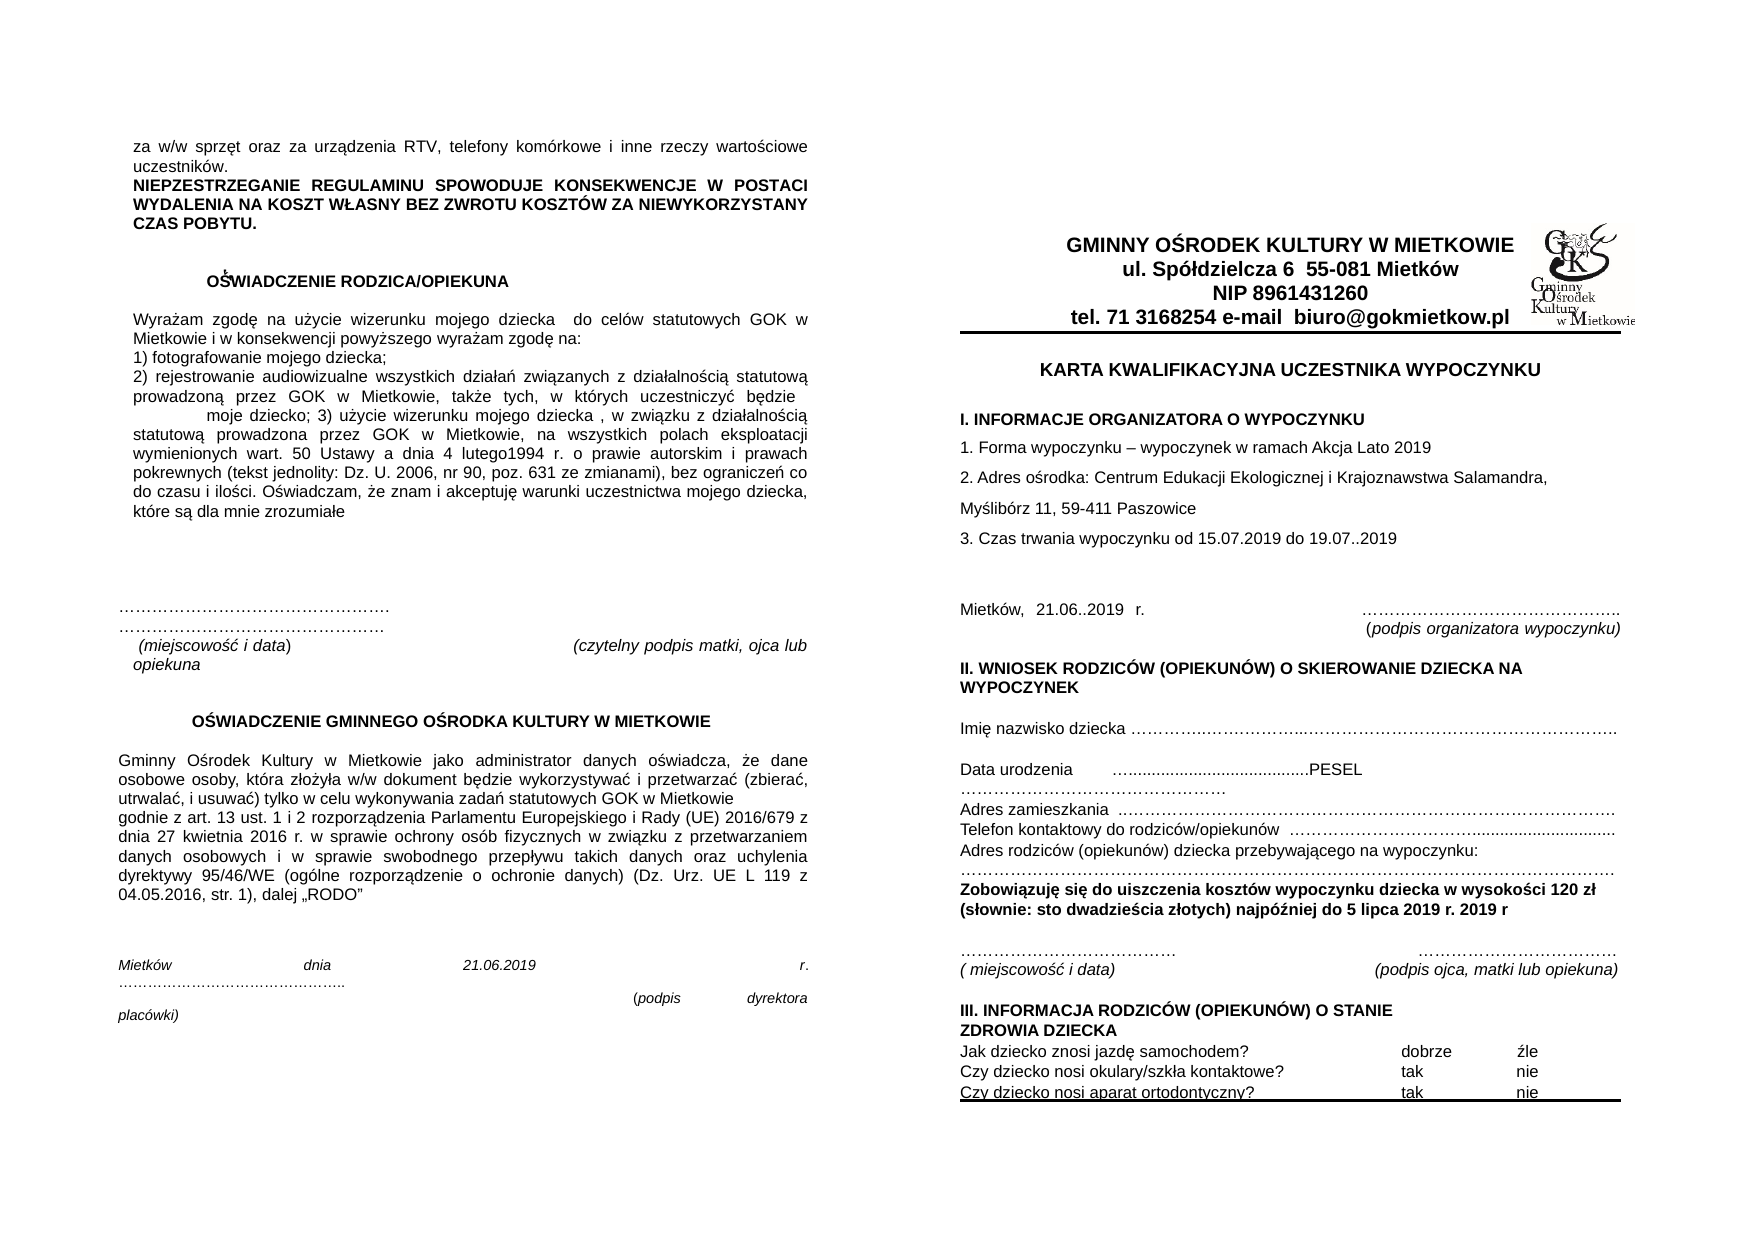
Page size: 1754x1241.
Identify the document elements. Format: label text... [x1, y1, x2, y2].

list Wyrażam zgodę na użycie wizerunku mojego dziecka do celów statutowych GOK w Mietkowie i w konsekwencji powyższego wyrażam zgodę na: [133, 310, 809, 348]
text Adres zamieszkania ..……………………………………………………………………………. [960, 799, 1621, 819]
list (miejscowość i data) (czytelny podpis matki, ojca lub opiekuna [133, 636, 809, 674]
text tel. 71 3168254 e-mail biuro@gokmietkow.pl [960, 305, 1621, 331]
text Zobowiązuję się do uiszczenia kosztów wypoczynku dziecka w wysokości 120 zł (słownie: sto dwadzieścia złotych) najpóźniej do 5 lipca 2019 r. 2019 r [960, 880, 1621, 918]
text Telefon kontaktowy do rodziców/opiekunów ……………………………............................... [960, 820, 1621, 839]
text Czy dziecko nosi okulary/szkła kontaktowe? tak nie [960, 1062, 1621, 1081]
text III. INFORMACJA RODZICÓW (OPIEKUNÓW) O STANIE [960, 1001, 1621, 1020]
list NIEPZESTRZEGANIE REGULAMINU SPOWODUJE KONSEKWENCJE W POSTACI WYDALENIA NA KOSZT WŁASNY BEZ ZWROTU KOSZTÓW ZA NIEWYKORZYSTANY CZAS POBYTU. [133, 176, 809, 233]
list 1) fotografowanie mojego dziecka; [133, 348, 809, 367]
text 3. Czas trwania wypoczynku od 15.07.2019 do 19.07..2019 [960, 528, 1621, 548]
text Mietków, 21.06..2019 r. ……………………………………….. (podpis organizatora wypoczynku) [960, 600, 1621, 657]
list za w/w sprzęt oraz za urządzenia RTV, telefony komórkowe i inne rzeczy wartościowe uczestników. [133, 137, 809, 176]
list OŚ̔̔̔WIADCZENIE RODZICA/OPIEKUNA [133, 271, 809, 291]
text Adres rodziców (opiekunów) dziecka przebywającego na wypoczynku: ………………………………………………………………………………………………………. [960, 841, 1621, 879]
text 1. Forma wypoczynku – wypoczynek w ramach Akcja Lato 2019 [960, 438, 1621, 457]
text godnie z art. 13 ust. 1 i 2 rozporządzenia Parlamentu Europejskiego i Rady (UE) 2016/679 z dnia 27 kwietnia 2016 r. w sprawie ochrony osób fizycznych w związku z przetwarzaniem danych osobowych i w sprawie swobodnego przepływu takich danych oraz uchylenia dyrektywy 95/46/WE (ogólne rozporządzenie o ochronie danych) (Dz. Urz. UE L 119 z 04.05.2016, str. 1), dalej „RODO” [118, 808, 809, 904]
text KARTA KWALIFIKACYJNA UCZESTNIKA WYPOCZYNKU [960, 359, 1621, 381]
text …………………………………………. ………………………………………… [118, 597, 809, 636]
text I. INFORMACJE ORGANIZATORA O WYPOCZYNKU [960, 409, 1621, 429]
text Mietków dnia 21.06.2019 r. ……………………………………….. [118, 957, 809, 990]
text ul. Spółdzielcza 6 55-081 Mietków [960, 257, 1530, 281]
text Data urodzenia ….......................................PESEL ………………………………………… [960, 760, 1621, 798]
text (podpis dyrektora placówki) [118, 990, 809, 1024]
text 2. Adres ośrodka: Centrum Edukacji Ekologicznej i Krajoznawstwa Salamandra, [960, 468, 1621, 487]
text ZDROWIA DZIECKA [960, 1021, 1621, 1040]
text Myślibórz 11, 59-411 Paszowice [960, 498, 1621, 518]
text GMINNY OŚRODEK KULTURY W MIETKOWIE [960, 233, 1530, 257]
text ­­­­­­­­­­­­ [960, 559, 1621, 578]
text II. WNIOSEK RODZICÓW (OPIEKUNÓW) O SKIEROWANIE DZIECKA NA WYPOCZYNEK [960, 658, 1621, 697]
text Gminny Ośrodek Kultury w Mietkowie jako administrator danych oświadcza, że dane osobowe osoby, która złożyła w/w dokument będzie wykorzystywać i przetwarzać (zbierać, utrwalać, i usuwać) tylko w celu wykonywania zadań statutowych GOK w Mietkowie [118, 751, 809, 808]
text ………………………………… ……………………………… ( miejscowość i data) (podpis ojca, matki lub opiekuna) [960, 940, 1621, 979]
text NIP 8961431260 [960, 281, 1530, 305]
text OŚWIADCZENIE GMINNEGO OŚRODKA KULTURY W MIETKOWIE [118, 712, 809, 731]
list 2) rejestrowanie audiowizualne wszystkich działań związanych z działalnością statutową prowadzoną przez GOK w Mietkowie, także tych, w których uczestniczyć będzie moje dziecko; 3) użycie wizerunku mojego dziecka , w związku z działalnością statutową prowadzona przez GOK w Mietkowie, na wszystkich polach eksploatacji wymienionych wart. 50 Ustawy a dnia 4 lutego1994 r. o prawie autorskim i prawach pokrewnych (tekst jednolity: Dz. U. 2006, nr 90, poz. 631 ze zmianami), bez ograniczeń co do czasu i ilości. Oświadczam, że znam i akceptuję warunki uczestnictwa mojego dziecka, które są dla mnie zrozumiałe [133, 367, 809, 521]
text Imię nazwisko dziecka …………..…….………...……………………………………………….. [960, 719, 1621, 738]
text Czy dziecko nosi aparat ortodontyczny? tak nie [960, 1083, 1621, 1099]
text Jak dziecko znosi jazdę samochodem? dobrze źle [960, 1042, 1621, 1061]
